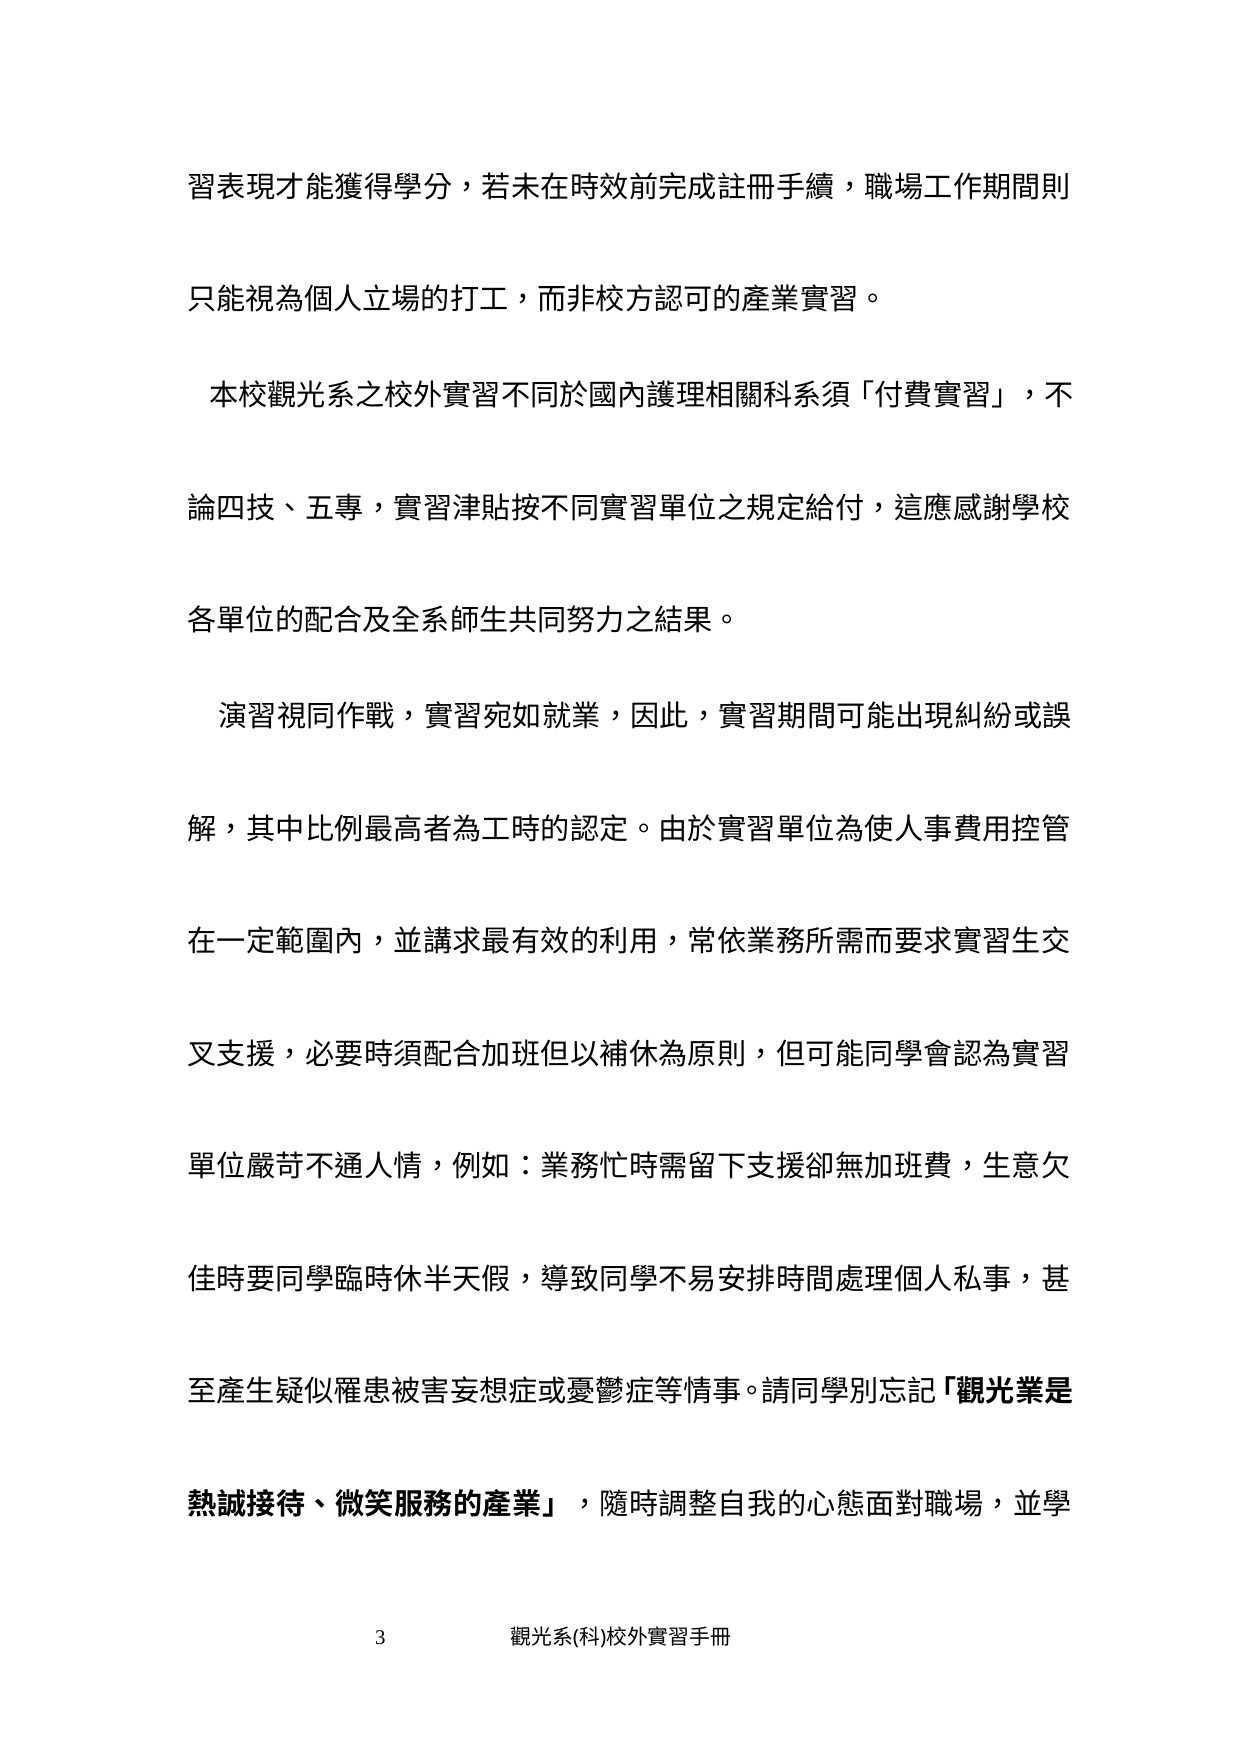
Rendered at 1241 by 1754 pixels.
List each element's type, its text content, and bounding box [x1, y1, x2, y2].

text 首先恭喜同學完成學校的養成教育，即將進入職場實習迎接「成年禮」，就法律層面而言，此時的你(妳)同時具有學生的身分，也擁有技術生的權益。因此，實習期間仍須完成註冊應有的手續才能保有學籍，實習完成後由業界主管、實習老師、導師及系實習指導委員共同評量實習表現才能獲得學分，若未在時效前完成註冊手續，職場工作期間則只能視為個人立場的打工，而非校方認可的產業實習。 [127, 147, 1073, 334]
text 本校觀光系之校外實習不同於國內護理相關科系須「付費實習」，不論四技、五專，實習津貼按不同實習單位之規定給付，這應感謝學校各單位的配合及全系師生共同努力之結果。 [112, 355, 1073, 655]
text 演習視同作戰，實習宛如就業，因此，實習期間可能出現糾紛或誤解，其中比例最高者為工時的認定。由於實習單位為使人事費用控管在一定範圍內，並講求最有效的利用，常依業務所需而要求實習生交叉支援，必要時須配合加班但以補休為原則，但可能同學會認為實習單位嚴苛不通人情，例如：業務忙時需留下支援卻無加班費，生意欠佳時要同學臨時休半天假，導致同學不易安排時間處理個人私事，甚至產生疑似罹患被害妄想症或憂鬱症等情事。請同學別忘記「觀光業是熱誠接待、微笑服務的產業」，隨時調整自我的心態面對職場，並學 [127, 677, 1073, 1539]
